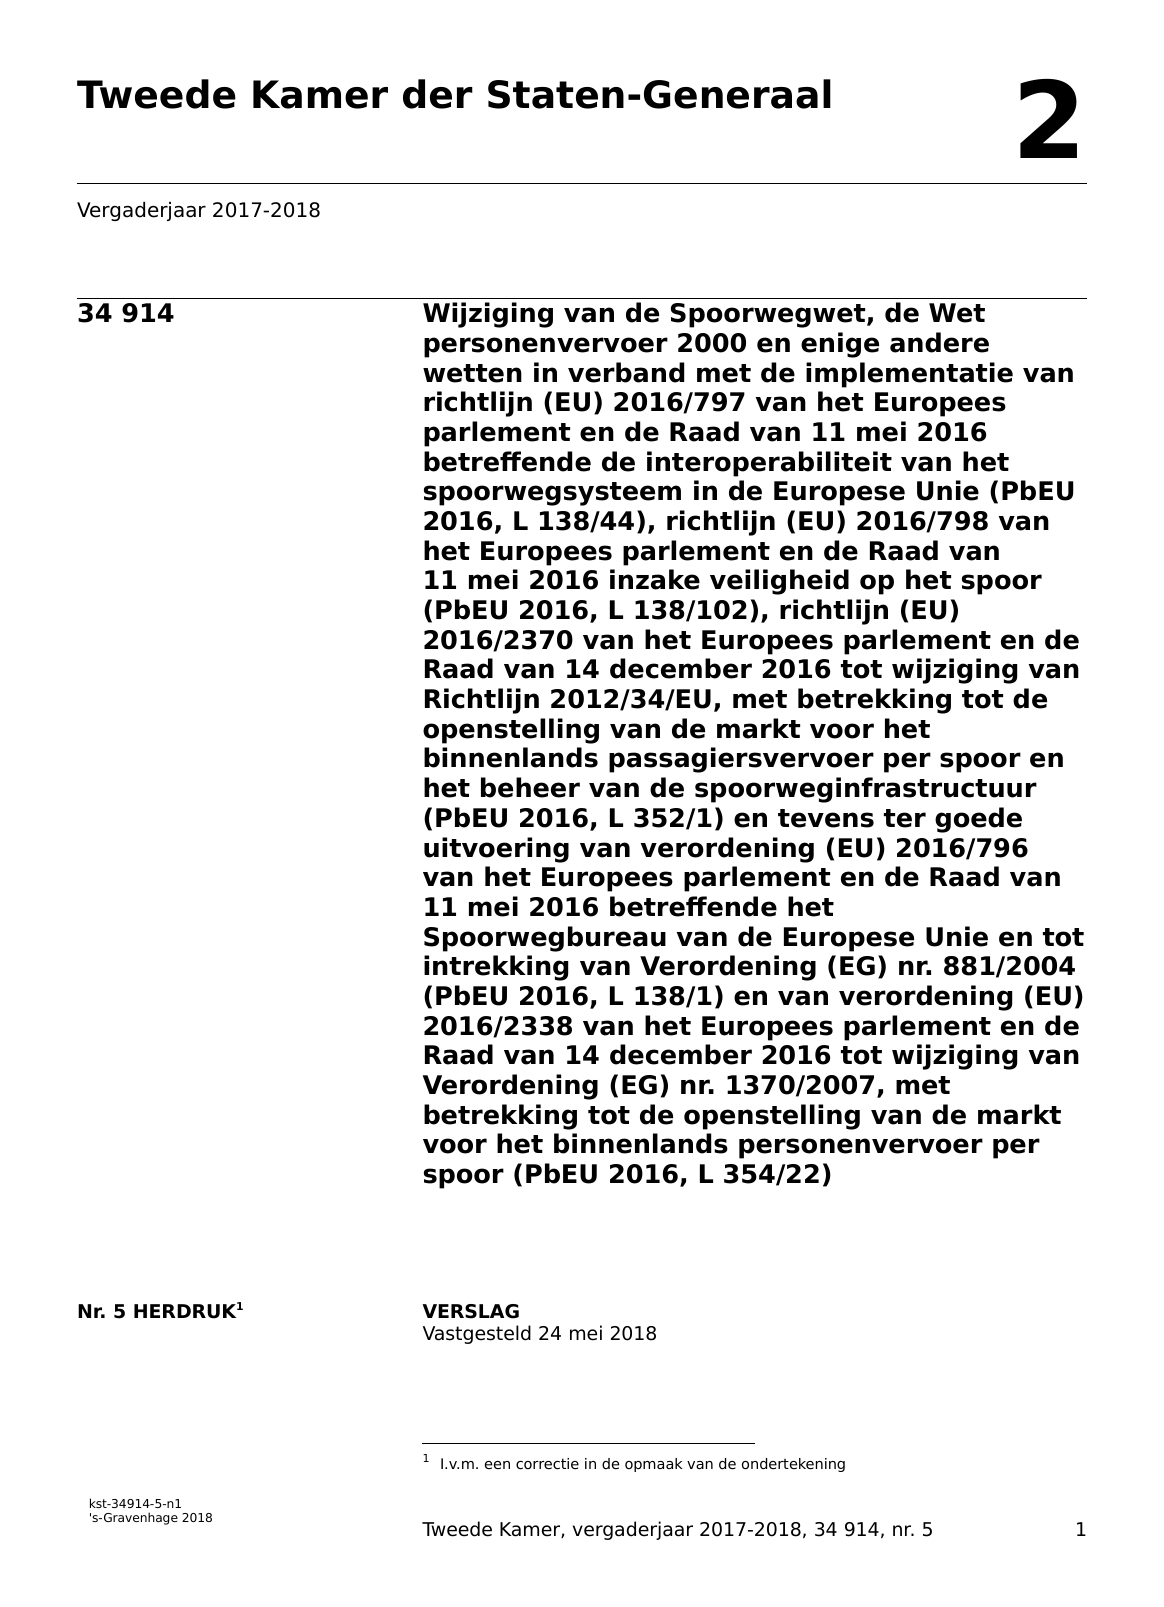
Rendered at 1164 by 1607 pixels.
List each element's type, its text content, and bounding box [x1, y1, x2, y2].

text kst-34914-5-n1 [88, 1497, 323, 1511]
table_cell Vergaderjaar 2017-2018 [77, 184, 1087, 298]
text I.v.m. een correctie in de opmaak van de ondertekening [422, 1452, 1087, 1474]
text 's-Gravenhage 2018 [88, 1511, 323, 1525]
table_header Tweede Kamer der Staten-Generaal [77, 59, 886, 183]
text Vastgesteld 24 mei 2018 [422, 1323, 1087, 1344]
subtitle 34 914 Wijziging van de Spoorwegwet, de Wet personenvervoer 2000 en enige andere wetten in verband met de implementatie van richtlijn (EU) 2016/797 van het Europees parlement en de Raad van 11 mei 2016 betreffende de interoperabiliteit van het spoorwegsysteem in de Europese Unie (PbEU 2016, L 138/44), richtlijn (EU) 2016/798 van het Europees parlement en de Raad van 11 mei 2016 inzake veiligheid op het spoor (PbEU 2016, L 138/102), richtlijn (EU) 2016/2370 van het Europees parlement en de Raad van 14 december 2016 tot wijziging van Richtlijn 2012/34/EU, met betrekking tot de openstelling van de markt voor het binnenlands passagiersvervoer per spoor en het beheer van de spoorweginfrastructuur (PbEU 2016, L 352/1) en tevens ter goede uitvoering van verordening (EU) 2016/796 van het Europees parlement en de Raad van 11 mei 2016 betreffende het Spoorwegbureau van de Europese Unie en tot intrekking van Verordening (EG) nr. 881/2004 (PbEU 2016, L 138/1) en van verordening (EU) 2016/2338 van het Europees parlement en de Raad van 14 december 2016 tot wijziging van Verordening (EG) nr. 1370/2007, met betrekking tot de openstelling van de markt voor het binnenlands personenvervoer per spoor (PbEU 2016, L 354/22) [77, 299, 1087, 1189]
table_header 2 [886, 59, 1087, 183]
subtitle Nr. 5 HERDRUK VERSLAG [77, 1301, 1087, 1323]
